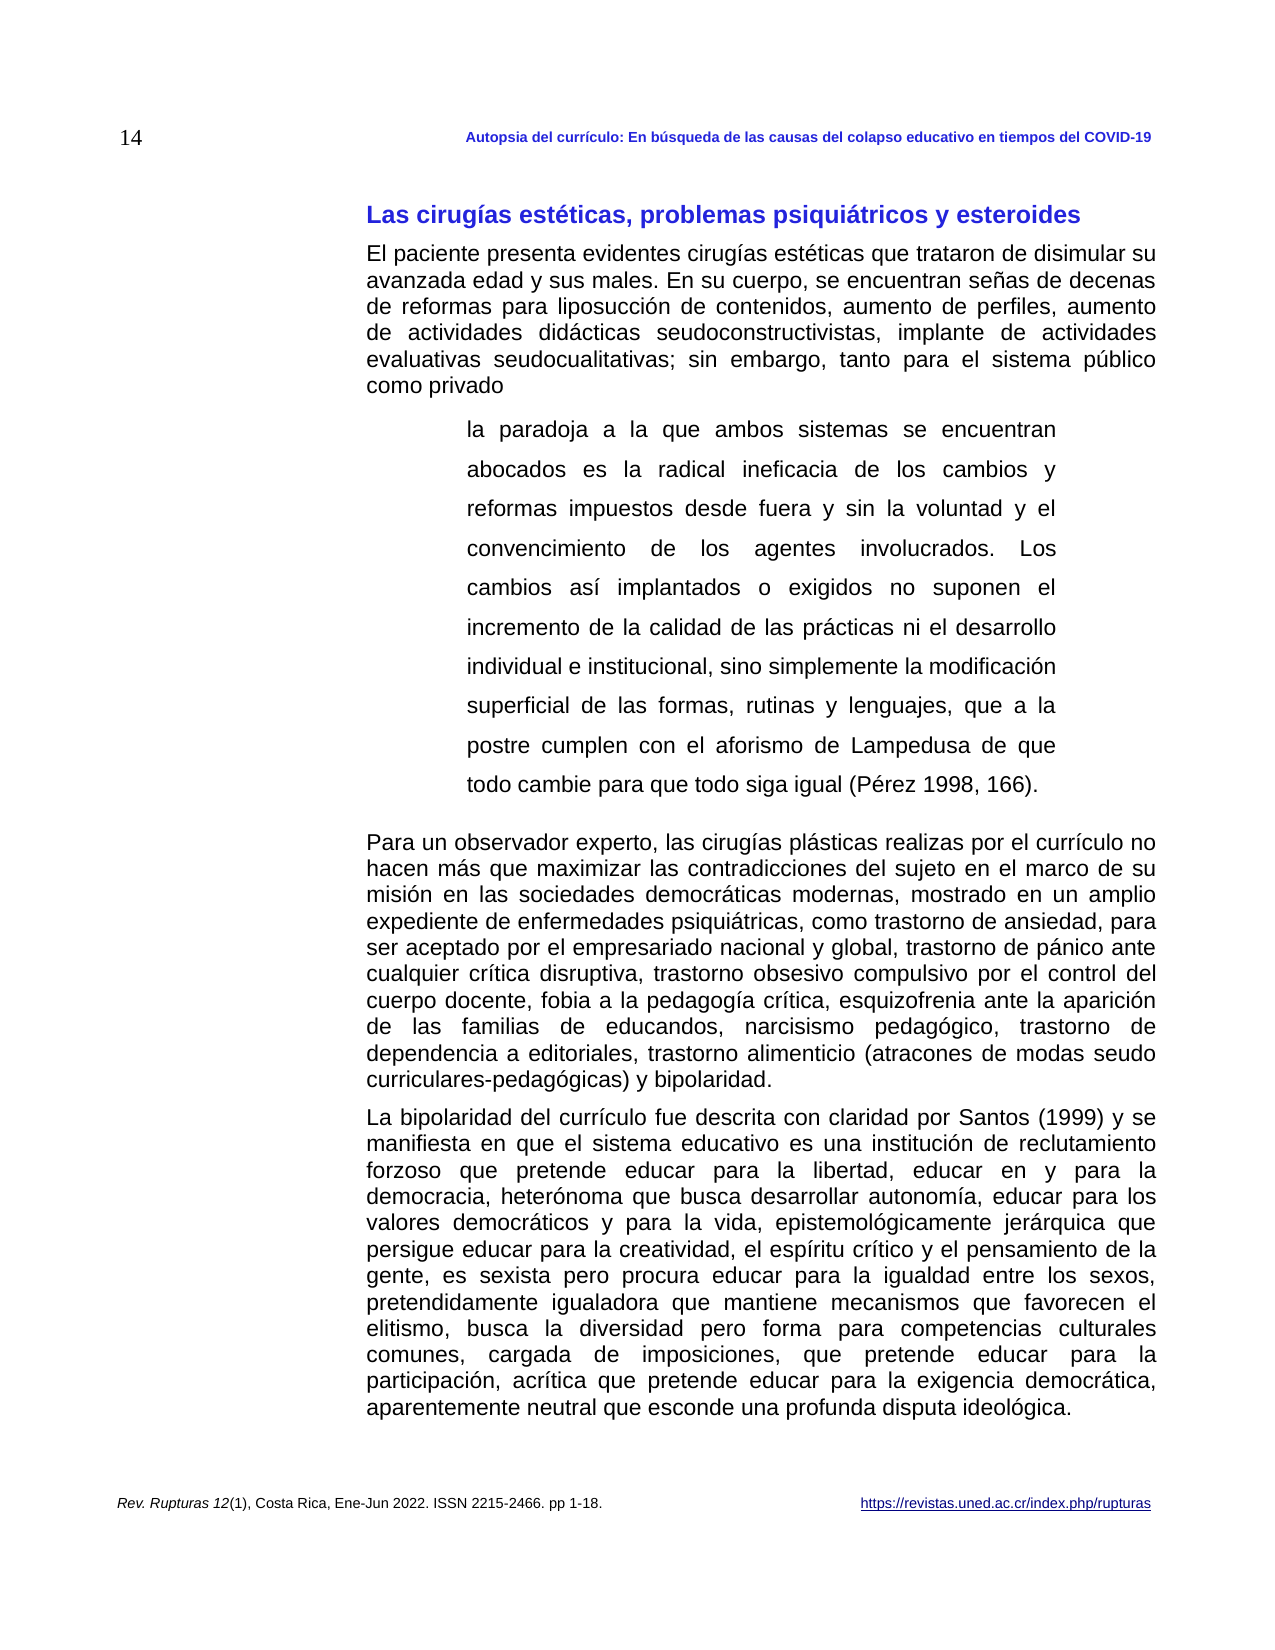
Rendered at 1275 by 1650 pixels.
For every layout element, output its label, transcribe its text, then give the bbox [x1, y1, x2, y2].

text El paciente presenta evidentes cirugías estéticas que trataron de disimular su avanzada edad y sus males. En su cuerpo, se encuentran señas de decenas de reformas para liposucción de contenidos, aumento de perfiles, aumento de actividades didácticas seudoconstructivistas, implante de actividades evaluativas seudocualitativas; sin embargo, tanto para el sistema público como privado [366, 240, 1157, 398]
text la paradoja a la que ambos sistemas se encuentran abocados es la radical ineficacia de los cambios y reformas impuestos desde fuera y sin la voluntad y el convencimiento de los agentes involucrados. Los cambios así implantados o exigidos no suponen el incremento de la calidad de las prácticas ni el desarrollo individual e institucional, sino simplemente la modificación superficial de las formas, rutinas y lenguajes, que a la postre cumplen con el aforismo de Lampedusa de que todo cambie para que todo siga igual (Pérez 1998, 166). [467, 416, 1056, 798]
subtitle Las cirugías estéticas, problemas psiquiátricos y esteroides [366, 200, 1157, 228]
text Para un observador experto, las cirugías plásticas realizas por el currículo no hacen más que maximizar las contradicciones del sujeto en el marco de su misión en las sociedades democráticas modernas, mostrado en un amplio expediente de enfermedades psiquiátricas, como trastorno de ansiedad, para ser aceptado por el empresariado nacional y global, trastorno de pánico ante cualquier crítica disruptiva, trastorno obsesivo compulsivo por el control del cuerpo docente, fobia a la pedagogía crítica, esquizofrenia ante la aparición de las familias de educandos, narcisismo pedagógico, trastorno de dependencia a editoriales, trastorno alimenticio (atracones de modas seudo curriculares-pedagógicas) y bipolaridad. [366, 829, 1157, 1092]
text La bipolaridad del currículo fue descrita con claridad por Santos (1999) y se manifiesta en que el sistema educativo es una institución de reclutamiento forzoso que pretende educar para la libertad, educar en y para la democracia, heterónoma que busca desarrollar autonomía, educar para los valores democráticos y para la vida, epistemológicamente jerárquica que persigue educar para la creatividad, el espíritu crítico y el pensamiento de la gente, es sexista pero procura educar para la igualdad entre los sexos, pretendidamente igualadora que mantiene mecanismos que favorecen el elitismo, busca la diversidad pero forma para competencias culturales comunes, cargada de imposiciones, que pretende educar para la participación, acrítica que pretende educar para la exigencia democrática, aparentemente neutral que esconde una profunda disputa ideológica. [366, 1104, 1157, 1420]
